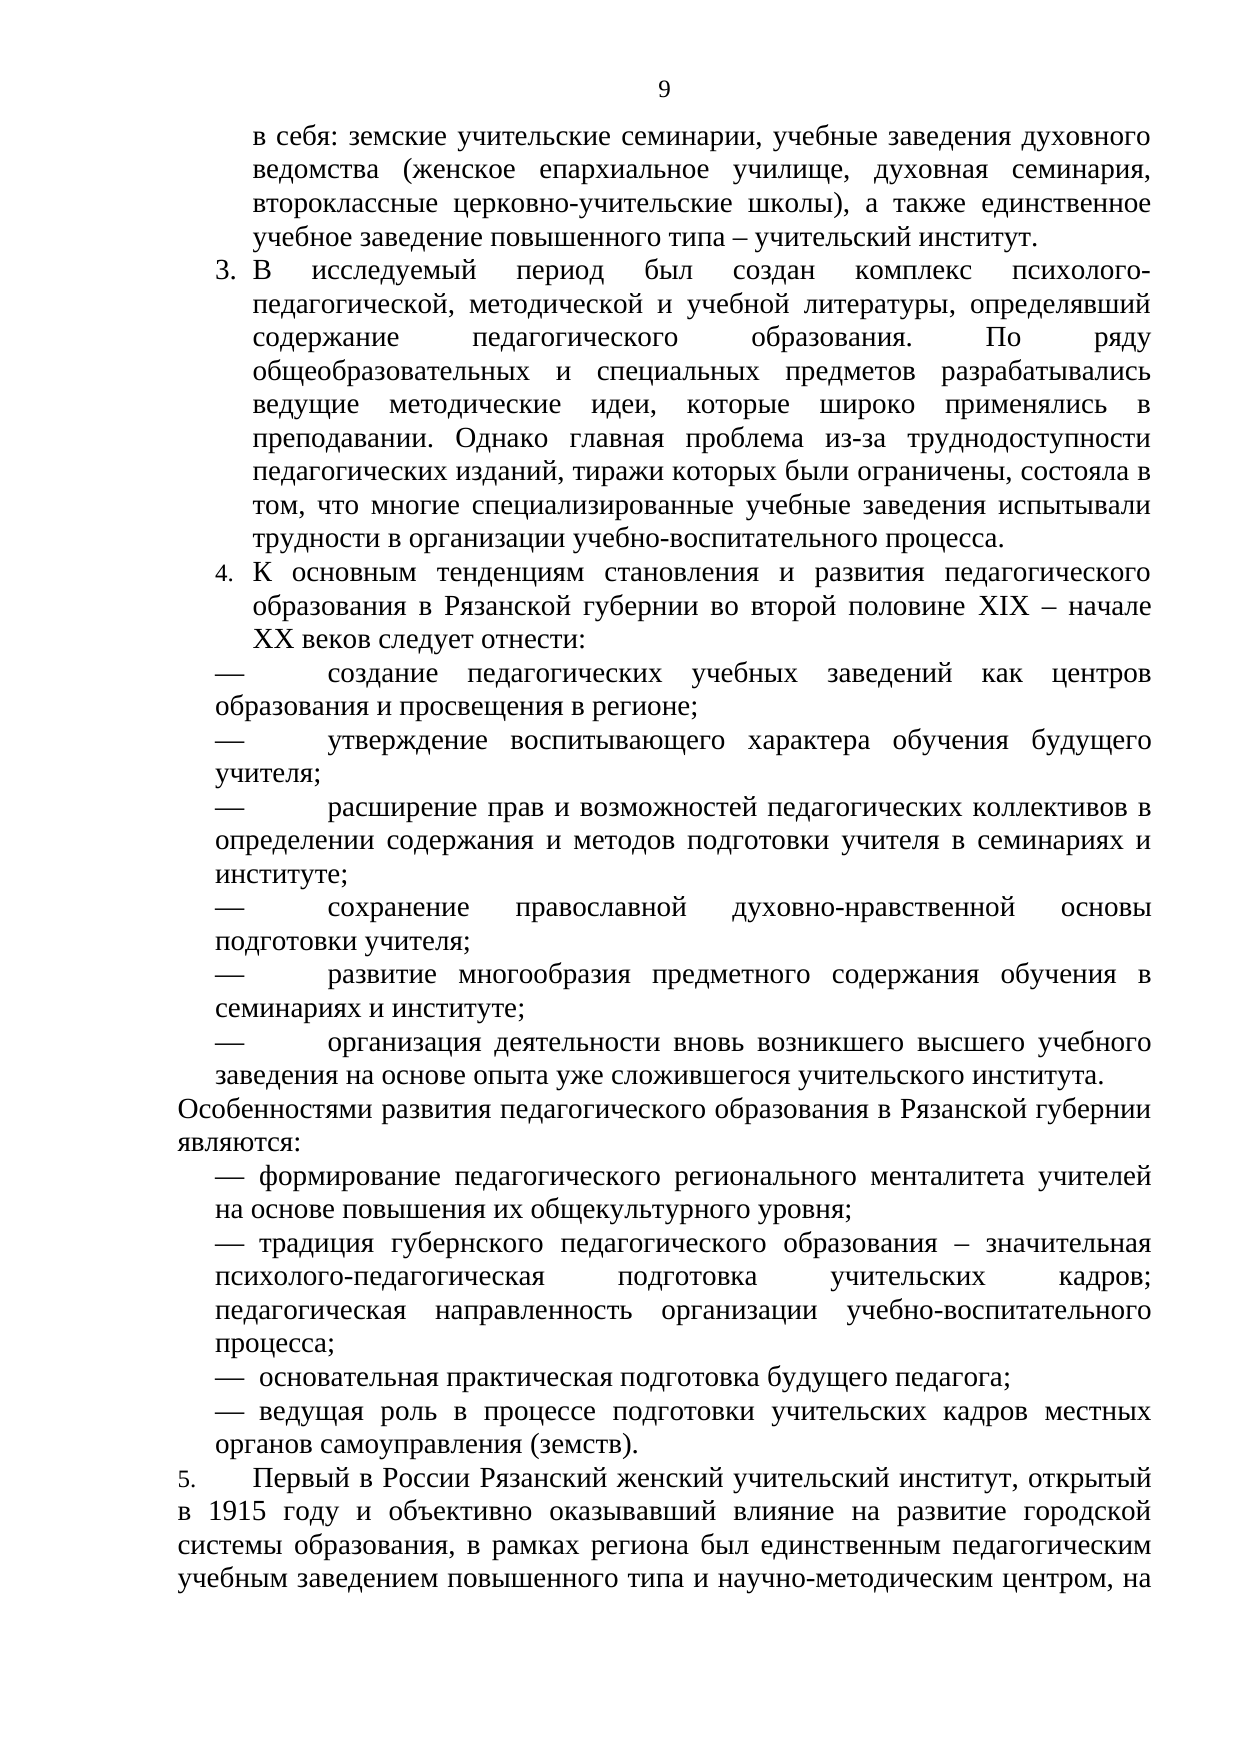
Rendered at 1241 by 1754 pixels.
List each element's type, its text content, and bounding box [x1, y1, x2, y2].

list традиция губернского педагогического образования – значительная психолого-педагогическая подготовка учительских кадров; педагогическая направленность организации учебно-воспитательного процесса; [215, 1225, 1152, 1359]
list создание педагогических учебных заведений как центров образования и просвещения в регионе; [215, 655, 1152, 722]
list организация деятельности вновь возникшего высшего учебного заведения на основе опыта уже сложившегося учительского института. [215, 1024, 1152, 1091]
list Первый в России Рязанский женский учительский институт, открытый в 1915 году и объективно оказывавший влияние на развитие городской системы образования, в рамках региона был единственным педагогическим учебным заведением повышенного типа и научно-методическим центром, на [177, 1460, 1152, 1594]
list утверждение воспитывающего характера обучения будущего учителя; [215, 722, 1152, 789]
list формирование педагогического регионального менталитета учителей на основе повышения их общекультурного уровня; [215, 1158, 1152, 1225]
list расширение прав и возможностей педагогических коллективов в определении содержания и методов подготовки учителя в семинариях и институте; [215, 789, 1152, 889]
list В исследуемый период был создан комплекс психолого-педагогической, методической и учебной литературы, определявший содержание педагогического образования. По ряду общеобразовательных и специальных предметов разрабатывались ведущие методические идеи, которые широко применялись в преподавании. Однако главная проблема из-за труднодоступности педагогических изданий, тиражи которых были ограничены, состояла в том, что многие специализированные учебные заведения испытывали трудности в организации учебно-воспитательного процесса. [215, 252, 1152, 554]
list ведущая роль в процессе подготовки учительских кадров местных органов самоуправления (земств). [215, 1393, 1152, 1460]
list сохранение православной духовно-нравственной основы подготовки учителя; [215, 889, 1152, 957]
list развитие многообразия предметного содержания обучения в семинариях и институте; [215, 957, 1152, 1024]
text Особенностями развития педагогического образования в Рязанской губернии являются: [177, 1091, 1152, 1158]
list К основным тенденциям становления и развития педагогического образования в Рязанской губернии во второй половине XIX – начале XX веков следует отнести: [215, 554, 1152, 655]
list основательная практическая подготовка будущего педагога; [215, 1359, 1152, 1393]
list в себя: земские учительские семинарии, учебные заведения духовного ведомства (женское епархиальное училище, духовная семинария, второклассные церковно-учительские школы), а также единственное учебное заведение повышенного типа – учительский институт. [215, 118, 1152, 252]
